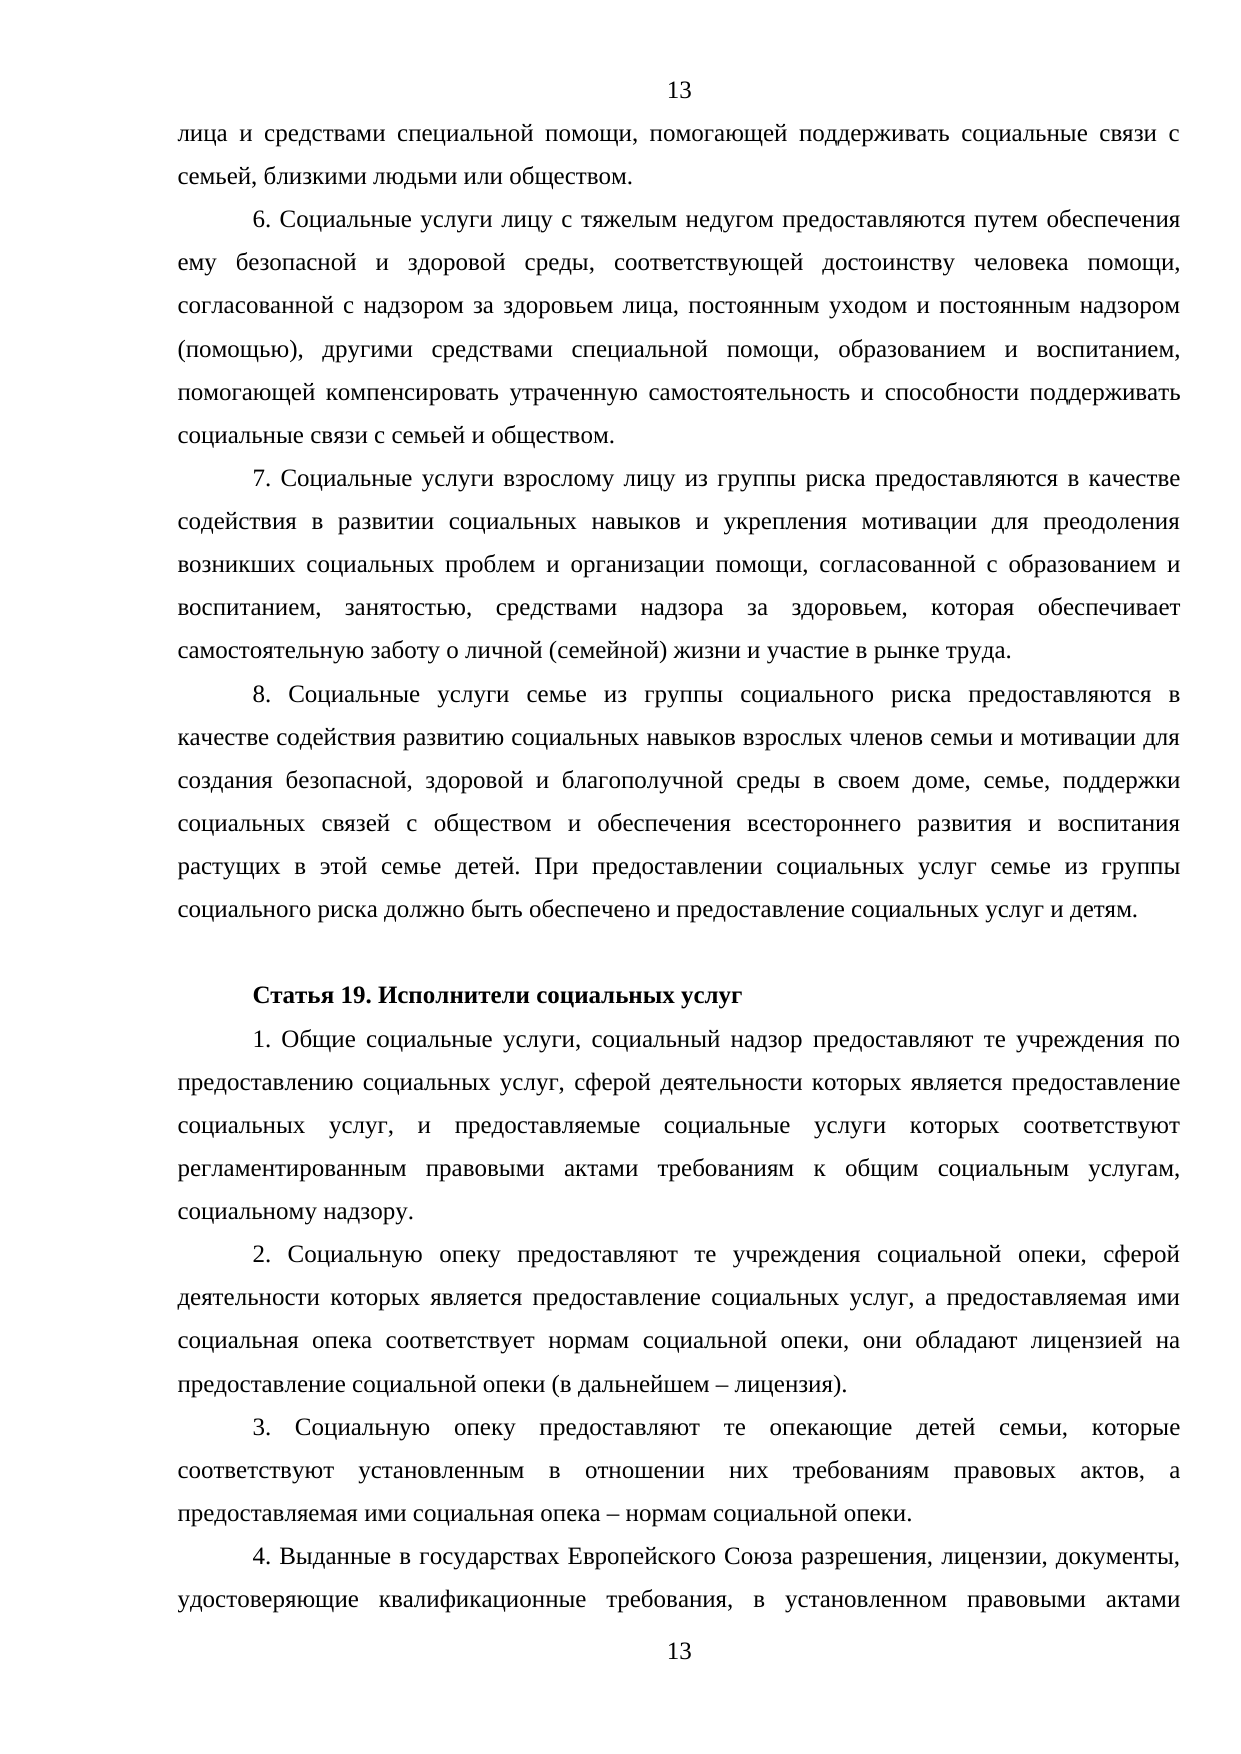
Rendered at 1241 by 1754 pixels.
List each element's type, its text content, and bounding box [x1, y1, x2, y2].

text 2. Социальную опеку предоставляют те учреждения социальной опеки, сферой деятельности которых является предоставление социальных услуг, а предоставляемая ими социальная опека соответствует нормам социальной опеки, они обладают лицензией на предоставление социальной опеки (в дальнейшем – лицензия). [177, 1239, 1181, 1397]
text 7. Социальные услуги взрослому лицу из группы риска предоставляются в качестве содействия в развитии социальных навыков и укрепления мотивации для преодоления возникших социальных проблем и организации помощи, согласованной с образованием и воспитанием, занятостью, средствами надзора за здоровьем, которая обеспечивает самостоятельную заботу о личной (семейной) жизни и участие в рынке труда. [177, 463, 1181, 664]
text лица и средствами специальной помощи, помогающей поддерживать социальные связи с семьей, близкими людьми или обществом. [177, 118, 1181, 190]
text 3. Социальную опеку предоставляют те опекающие детей семьи, которые соответствуют установленным в отношении них требованиям правовых актов, а предоставляемая ими социальная опека – нормам социальной опеки. [177, 1412, 1181, 1527]
text 1. Общие социальные услуги, социальный надзор предоставляют те учреждения по предоставлению социальных услуг, сферой деятельности которых является предоставление социальных услуг, и предоставляемые социальные услуги которых соответствуют регламентированным правовыми актами требованиям к общим социальным услугам, социальному надзору. [177, 1024, 1181, 1225]
text Статья 19. Исполнители социальных услуг [177, 981, 1181, 1009]
text 6. Социальные услуги лицу с тяжелым недугом предоставляются путем обеспечения ему безопасной и здоровой среды, соответствующей достоинству человека помощи, согласованной с надзором за здоровьем лица, постоянным уходом и постоянным надзором (помощью), другими средствами специальной помощи, образованием и воспитанием, помогающей компенсировать утраченную самостоятельность и способности поддерживать социальные связи с семьей и обществом. [177, 204, 1181, 449]
text 8. Социальные услуги семье из группы социального риска предоставляются в качестве содействия развитию социальных навыков взрослых членов семьи и мотивации для создания безопасной, здоровой и благополучной среды в своем доме, семье, поддержки социальных связей с обществом и обеспечения всестороннего развития и воспитания растущих в этой семье детей. При предоставлении социальных услуг семье из группы социального риска должно быть обеспечено и предоставление социальных услуг и детям. [177, 679, 1181, 923]
text 4. Выданные в государствах Европейского Союза разрешения, лицензии, документы, удостоверяющие квалификационные требования, в установленном правовыми актами [177, 1541, 1181, 1613]
